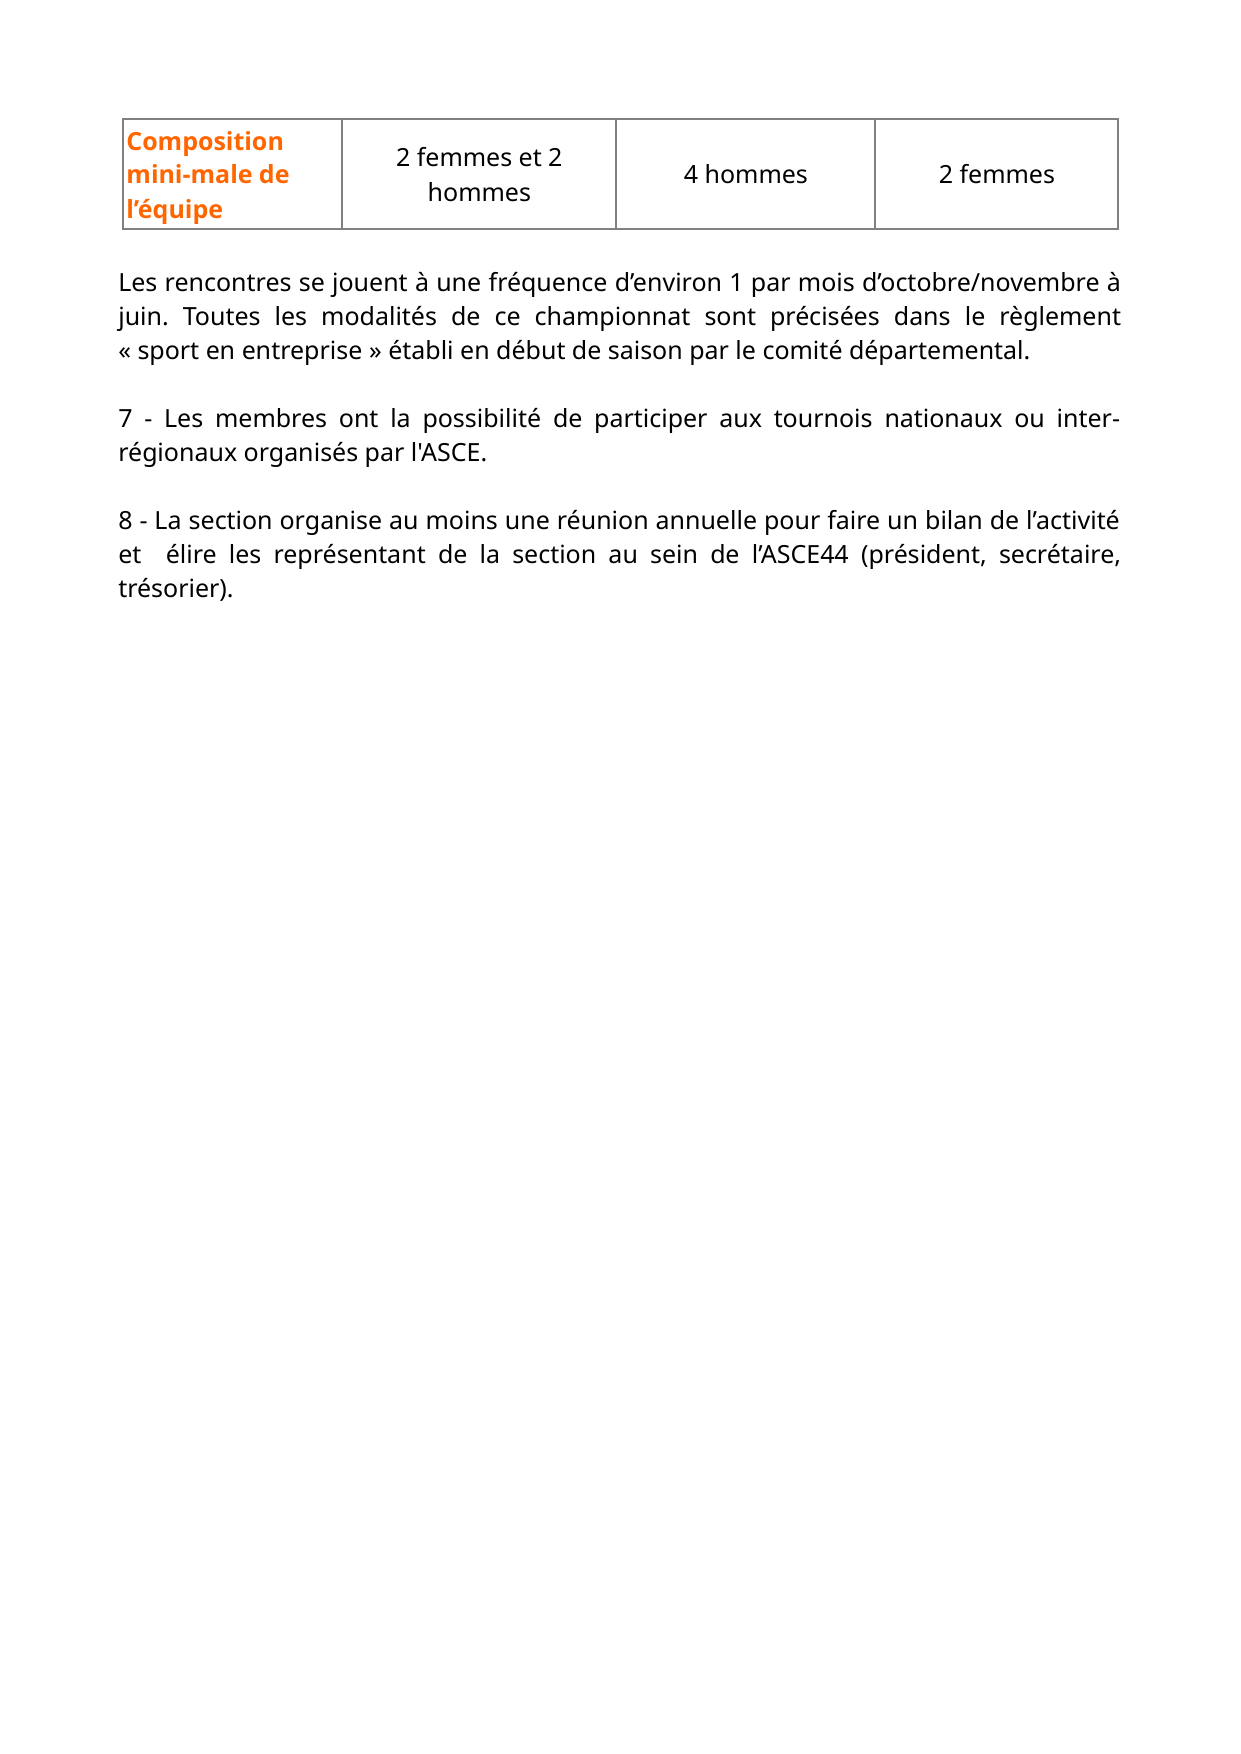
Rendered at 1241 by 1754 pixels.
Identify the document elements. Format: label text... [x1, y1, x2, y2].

text Les rencontres se jouent à une fréquence d’environ 1 par mois d’octobre/novembre à juin. Toutes les modalités de ce championnat sont précisées dans le règlement « sport en entreprise » établi en début de saison par le comité départemental. [118, 230, 1122, 367]
table_cell Composition mini-male de l’équipe [124, 120, 341, 228]
table_cell 2 femmes et 2 hommes [343, 120, 615, 228]
table_cell 2 femmes [876, 120, 1117, 228]
text 8 - La section organise au moins une réunion annuelle pour faire un bilan de l’activité et élire les représentant de la section au sein de l’ASCE44 (président, secrétaire, trésorier). [118, 503, 1122, 605]
text 7 - Les membres ont la possibilité de participer aux tournois nationaux ou inter-régionaux organisés par l'ASCE. [118, 401, 1122, 469]
table_cell 4 hommes [617, 120, 874, 228]
